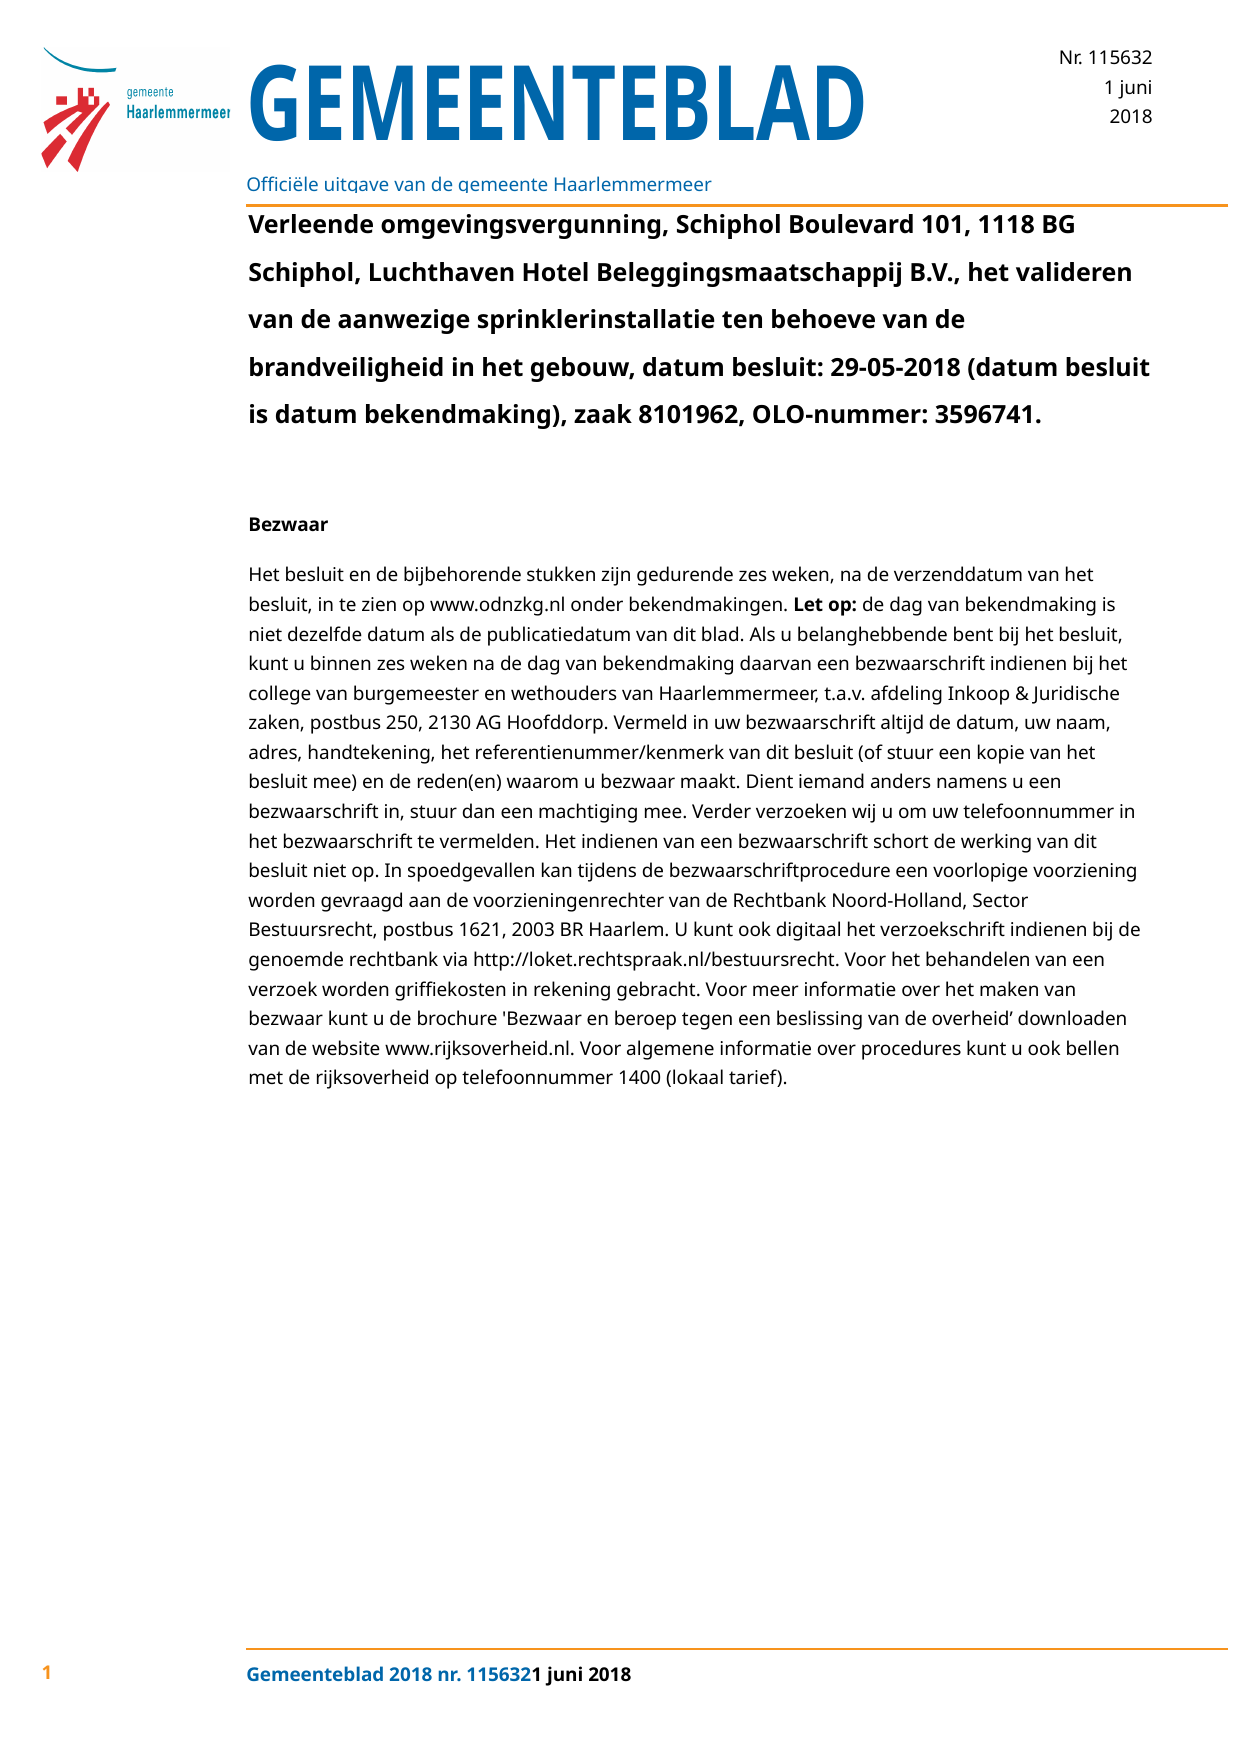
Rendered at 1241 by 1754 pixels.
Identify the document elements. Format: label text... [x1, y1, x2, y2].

text Verleende omgevingsvergunning, Schiphol Boulevard 101, 1118 BG Schiphol, Luchthaven Hotel Beleggingsmaatschappij B.V., het valideren van de aanwezige sprinklerinstallatie ten behoeve van de brandveiligheid in het gebouw, datum besluit: 29-05-2018 (datum besluit is datum bekendmaking), zaak 8101962, OLO-nummer: 3596741. [248, 207, 1152, 431]
picture [41, 47, 231, 172]
text Bezwaar [248, 511, 1152, 537]
text Het besluit en de bijbehorende stukken zijn gedurende zes weken, na de verzenddatum van het besluit, in te zien op www.odnzkg.nl onder bekendmakingen. Let op: de dag van bekendmaking is niet dezelfde datum als de publicatiedatum van dit blad. Als u belanghebbende bent bij het besluit, kunt u binnen zes weken na de dag van bekendmaking daarvan een bezwaarschrift indienen bij het college van burgemeester en wethouders van Haarlemmermeer, t.a.v. afdeling Inkoop & Juridische zaken, postbus 250, 2130 AG Hoofddorp. Vermeld in uw bezwaarschrift altijd de datum, uw naam, adres, handtekening, het referentienummer/kenmerk van dit besluit (of stuur een kopie van het besluit mee) en de reden(en) waarom u bezwaar maakt. Dient iemand anders namens u een bezwaarschrift in, stuur dan een machtiging mee. Verder verzoeken wij u om uw telefoonnummer in het bezwaarschrift te vermelden. Het indienen van een bezwaarschrift schort de werking van dit besluit niet op. In spoedgevallen kan tijdens de bezwaarschriftprocedure een voorlopige voorziening worden gevraagd aan de voorzieningenrechter van de Rechtbank Noord-Holland, Sector Bestuursrecht, postbus 1621, 2003 BR Haarlem. U kunt ook digitaal het verzoekschrift indienen bij de genoemde rechtbank via http://loket.rechtspraak.nl/bestuursrecht. Voor het behandelen van een verzoek worden griffiekosten in rekening gebracht. Voor meer informatie over het maken van bezwaar kunt u de brochure 'Bezwaar en beroep tegen een beslissing van de overheid’ downloaden van de website www.rijksoverheid.nl. Voor algemene informatie over procedures kunt u ook bellen met de rijksoverheid op telefoonnummer 1400 (lokaal tarief). [248, 562, 1152, 1090]
